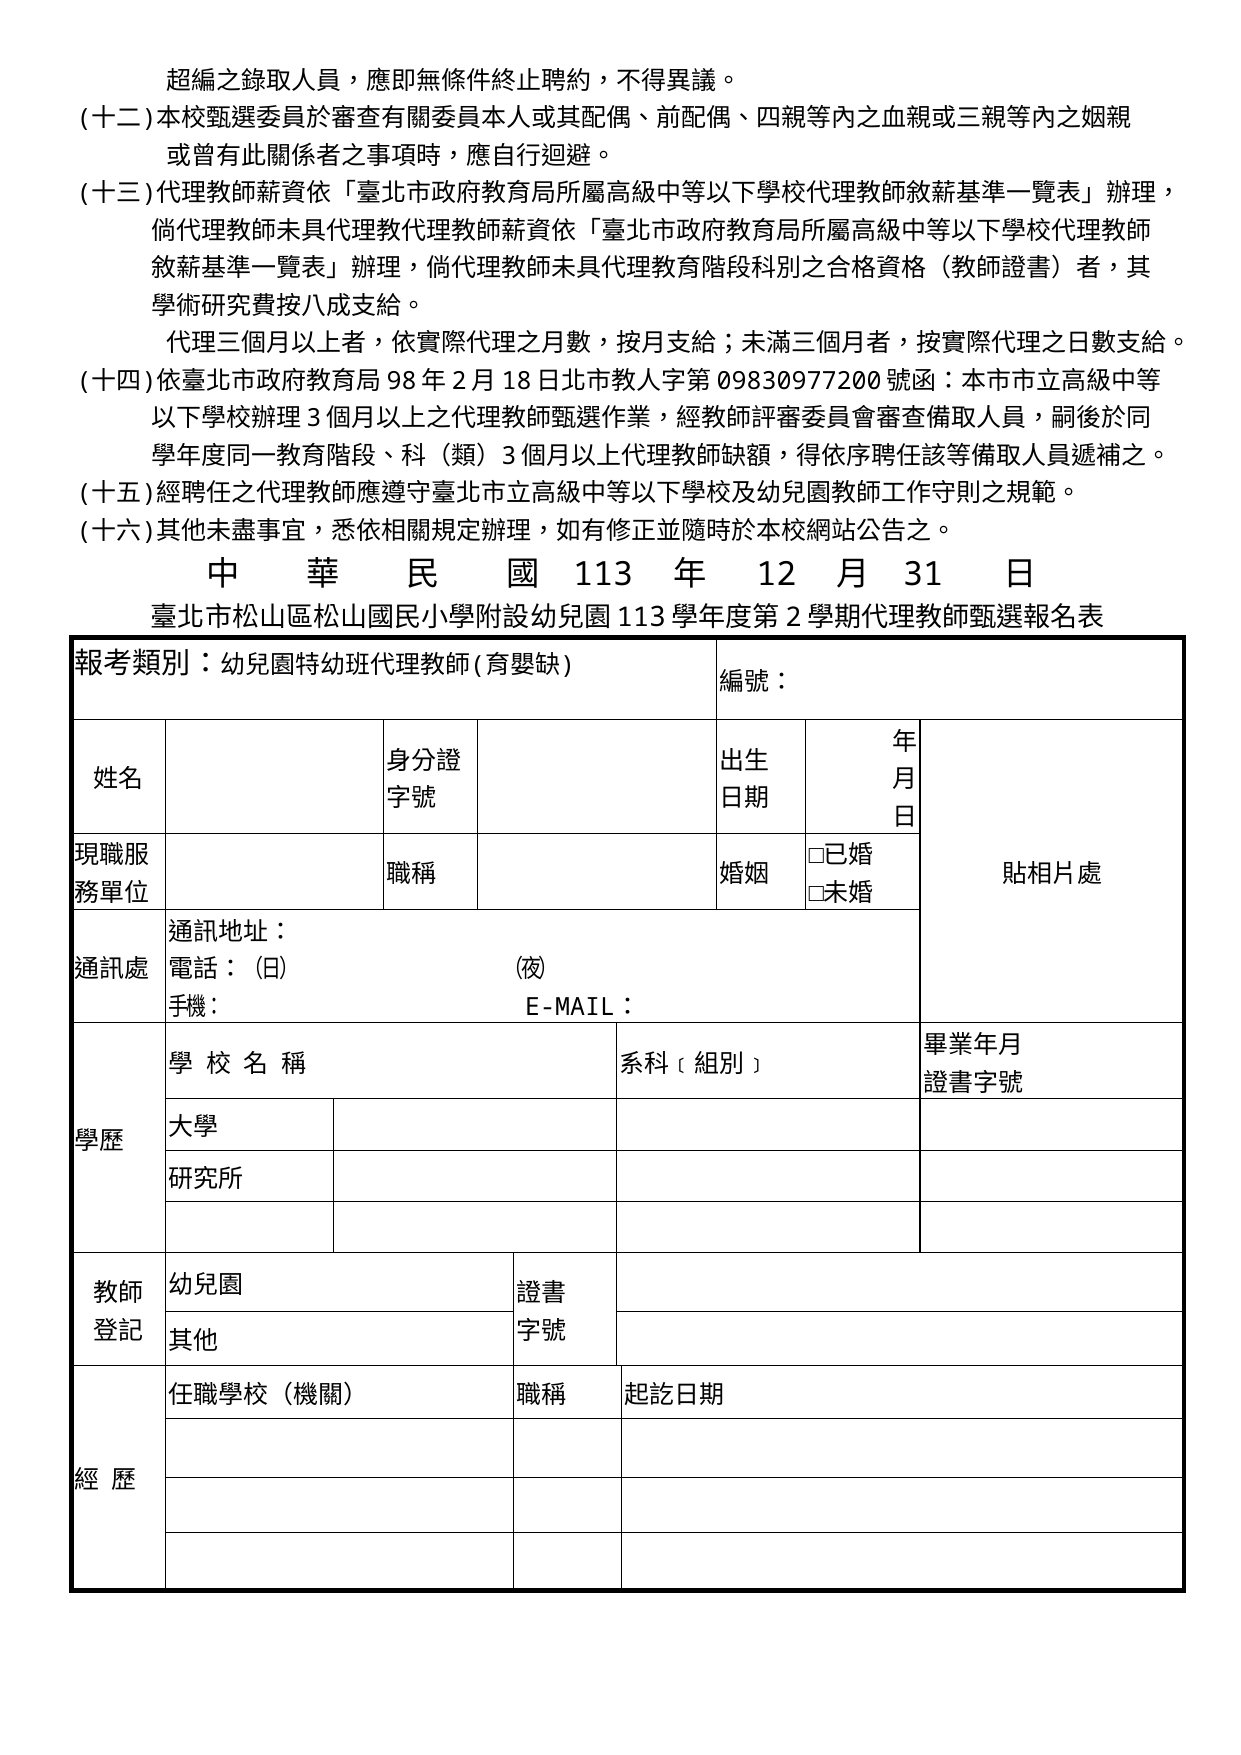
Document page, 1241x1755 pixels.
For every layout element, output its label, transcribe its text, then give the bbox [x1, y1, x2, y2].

table_cell [166, 834, 383, 909]
table_cell □已婚 □未婚 [806, 834, 919, 909]
table_cell 通訊地址： 電話：（日） （夜） 手機： E-MAIL： [166, 910, 919, 1022]
table_cell [921, 1202, 1182, 1252]
table_cell [334, 1151, 616, 1201]
text (十三)代理教師薪資依「臺北市政府教育局所屬高級中等以下學校代理教師敘薪基準一覽表」辦理，倘代理教師未具代理教代理教師薪資依「臺北市政府教育局所屬高級中等以下學校代理教師敘薪基準一覽表」辦理，倘代理教師未具代理教育階段科別之合格資格（教師證書）者，其學術研究費按八成支給。 [76, 172, 1167, 322]
table_header 編號： [717, 640, 1182, 719]
table_cell [514, 1533, 621, 1588]
table_cell [514, 1478, 621, 1532]
table_cell 身分證字號 [384, 720, 477, 833]
table_cell 任職學校（機關） [166, 1366, 513, 1418]
table_cell 職稱 [514, 1366, 621, 1418]
text (十四)依臺北市政府教育局98年2月18日北市教人字第09830977200號函：本市市立高級中等以下學校辦理3個月以上之代理教師甄選作業，經教師評審委員會審查備取人員，嗣後於同學年度同一教育階段、科（類）3個月以上代理教師缺額，得依序聘任該等備取人員遞補之。 [76, 359, 1167, 472]
table_cell [617, 1151, 919, 1201]
table_cell [921, 1151, 1182, 1201]
table_cell 職稱 [384, 834, 477, 909]
table_cell 出生 日期 [717, 720, 805, 833]
table_header 報考類別：幼兒園特幼班代理教師(育嬰缺) [74, 640, 716, 719]
table_cell [166, 1419, 513, 1477]
table_cell 大學 [166, 1099, 333, 1149]
table_cell 婚姻 [717, 834, 805, 909]
table_cell [334, 1202, 616, 1252]
text (十六)其他未盡事宜，悉依相關規定辦理，如有修正並隨時於本校網站公告之。 [76, 509, 1167, 547]
text 中 華 民 國 113 年 12 月 31 日 [126, 547, 1167, 595]
table_cell [166, 1478, 513, 1532]
table_cell [514, 1419, 621, 1477]
text 代理三個月以上者，依實際代理之月數，按月支給；未滿三個月者，按實際代理之日數支給。 [76, 322, 1167, 359]
table_cell [622, 1419, 1182, 1477]
text 超編之錄取人員，應即無條件終止聘約，不得異議。 [76, 59, 1167, 97]
table_cell 系科﹝組別﹞ [617, 1023, 919, 1098]
table_cell [166, 720, 383, 833]
table_cell 學歷 [74, 1023, 165, 1252]
table_cell [478, 720, 716, 833]
table_cell 姓名 [74, 720, 165, 833]
text (十二)本校甄選委員於審查有關委員本人或其配偶、前配偶、四親等內之血親或三親等內之姻親 [76, 97, 1167, 134]
table_cell 通訊處 [74, 910, 165, 1022]
table_cell 教師 登記 [74, 1253, 165, 1365]
table_cell [166, 1533, 513, 1588]
table_cell 經 歷 [74, 1366, 165, 1588]
table_cell 其他 [166, 1312, 513, 1365]
table_cell [617, 1202, 919, 1252]
table_cell [334, 1099, 616, 1149]
text 臺北市松山區松山國民小學附設幼兒園113學年度第2學期代理教師甄選報名表 [89, 595, 1167, 635]
table_cell [617, 1253, 1182, 1311]
table_cell [622, 1478, 1182, 1532]
table_cell 年 月 日 [806, 720, 919, 833]
table_cell [617, 1312, 1182, 1365]
table_cell 現職服務單位 [74, 834, 165, 909]
table_cell 研究所 [166, 1151, 333, 1201]
table_cell 幼兒園 [166, 1253, 513, 1311]
table_cell 證書 字號 [514, 1253, 616, 1365]
table_cell [622, 1533, 1182, 1588]
text 或曾有此關係者之事項時，應自行迴避。 [76, 134, 1167, 172]
table_cell 起訖日期 [622, 1366, 1182, 1418]
table_cell [166, 1202, 333, 1252]
table_cell [478, 834, 716, 909]
table_cell [617, 1099, 919, 1149]
table_cell [921, 1099, 1182, 1149]
table_cell 貼相片處 [921, 720, 1182, 1022]
table_cell 畢業年月 證書字號 [921, 1023, 1182, 1098]
table_cell 學 校 名 稱 [166, 1023, 616, 1098]
text (十五)經聘任之代理教師應遵守臺北市立高級中等以下學校及幼兒園教師工作守則之規範。 [76, 472, 1167, 509]
